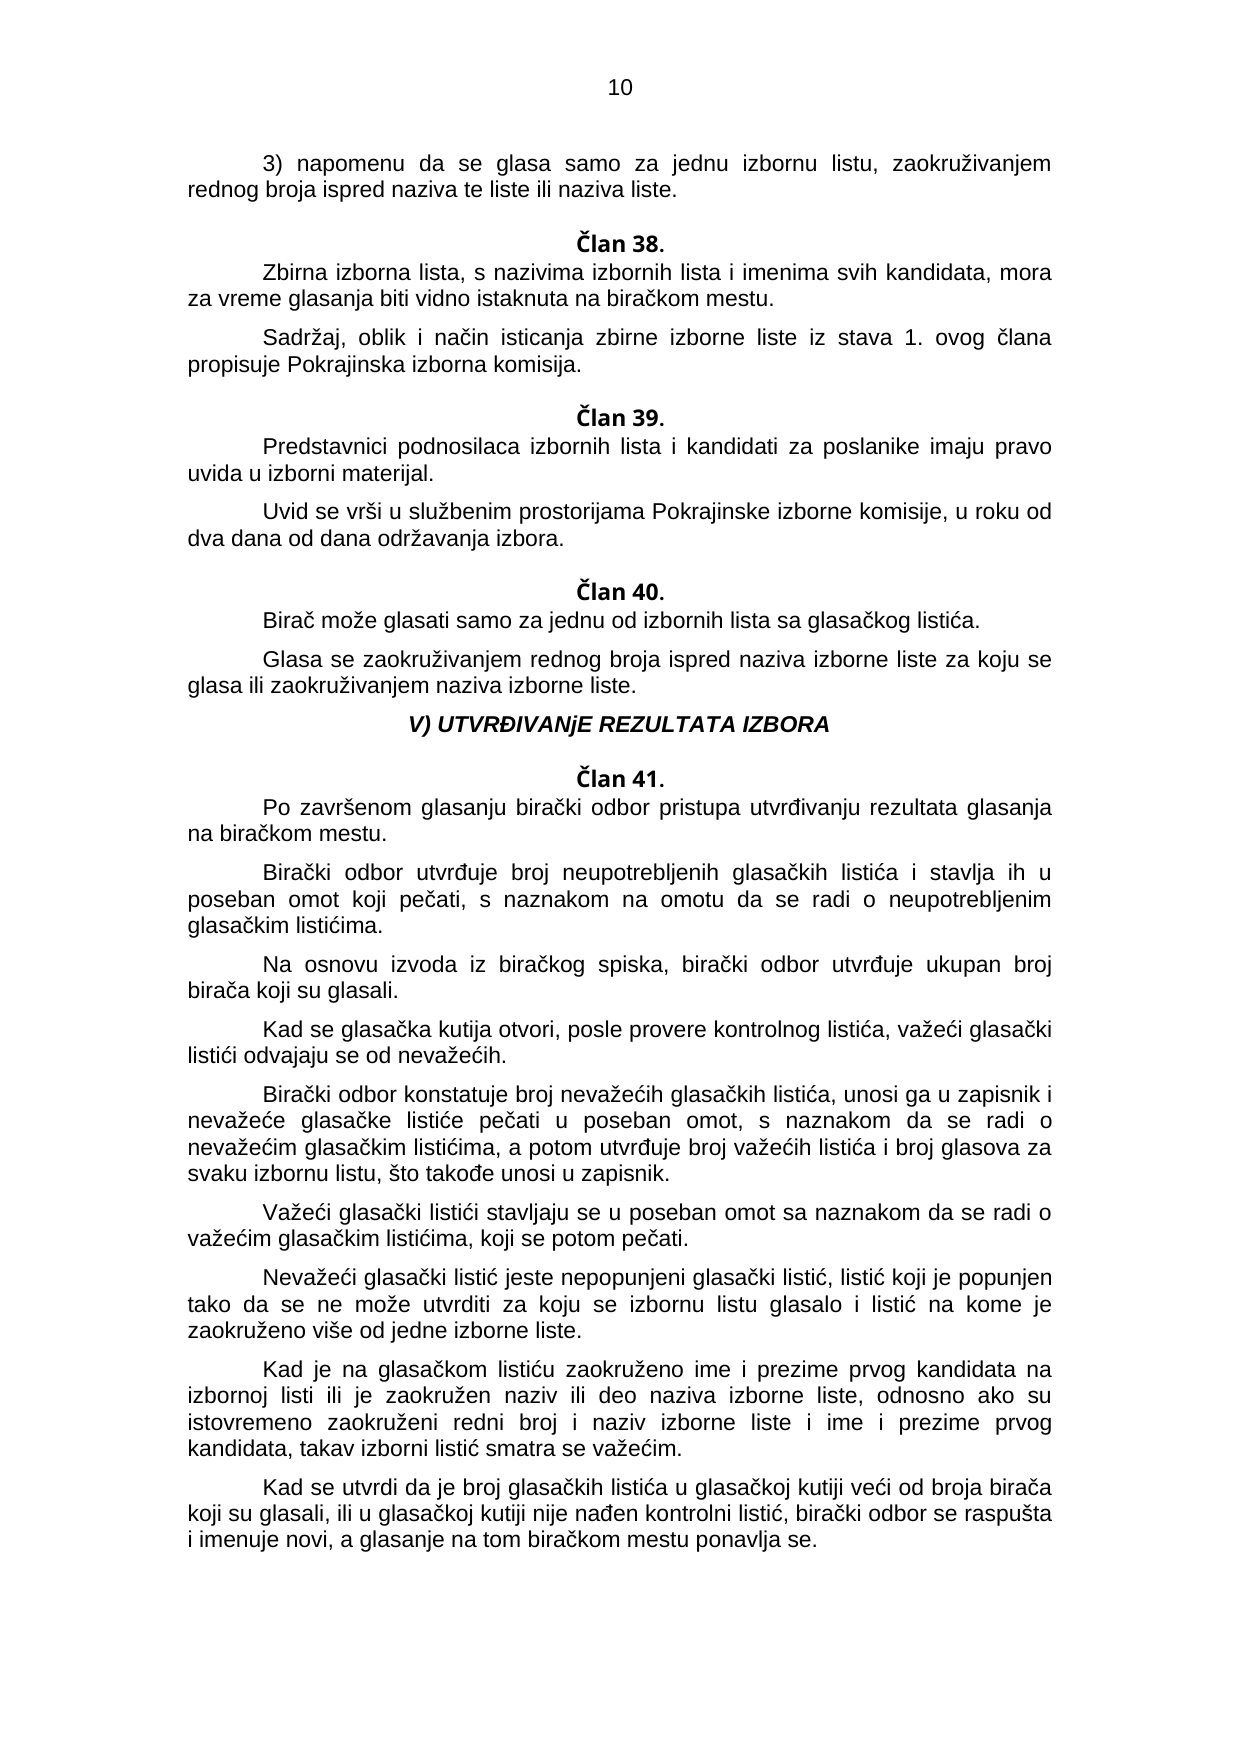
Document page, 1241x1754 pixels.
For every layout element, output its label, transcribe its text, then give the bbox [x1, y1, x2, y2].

text Uvid se vrši u službenim prostorijama Pokrajinske izborne komisije, u roku od dva dana od dana održavanja izbora. [187, 498, 1053, 551]
text Kad je na glasačkom listiću zaokruženo ime i prezime prvog kandidata na izbornoj listi ili je zaokružen naziv ili deo naziva izborne liste, odnosno ako su istovremeno zaokruženi redni broj i naziv izborne liste i ime i prezime prvog kandidata, takav izborni listić smatra se važećim. [187, 1356, 1053, 1461]
text Član 41. [262, 763, 978, 794]
text 3) napomenu da se glasa samo za jednu izbornu listu, zaokruživanjem rednog broja ispred naziva te liste ili naziva liste. [187, 150, 1053, 203]
text Kad se utvrdi da je broj glasačkih listića u glasačkoj kutiji veći od broja birača koji su glasali, ili u glasačkoj kutiji nije nađen kontrolni listić, birački odbor se raspušta i imenuje novi, a glasanje na tom biračkom mestu ponavlja se. [187, 1474, 1053, 1553]
text Birački odbor konstatuje broj nevažećih glasačkih listića, unosi ga u zapisnik i nevažeće glasačke listiće pečati u poseban omot, s naznakom da se radi o nevažećim glasačkim listićima, a potom utvrđuje broj važećih listića i broj glasova za svaku izbornu listu, što takođe unosi u zapisnik. [187, 1081, 1053, 1187]
text Na osnovu izvoda iz biračkog spiska, birački odbor utvrđuje ukupan broj birača koji su glasali. [187, 951, 1053, 1003]
text Glasa se zaokruživanjem rednog broja ispred naziva izborne liste za koju se glasa ili zaokruživanjem naziva izborne liste. [187, 646, 1053, 699]
text Nevažeći glasački listić jeste nepopunjeni glasački listić, listić koji je popunjen tako da se ne može utvrditi za koju se izbornu listu glasalo i listić na kome je zaokruženo više od jedne izborne liste. [187, 1264, 1053, 1343]
text Član 38. [262, 228, 978, 259]
text Birač može glasati samo za jednu od izbornih lista sa glasačkog listića. [187, 607, 1053, 634]
text Predstavnici podnosilaca izbornih lista i kandidati za poslanike imaju pravo uvida u izborni materijal. [187, 433, 1053, 486]
text Sadržaj, oblik i način isticanja zbirne izborne liste iz stava 1. ovog člana propisuje Pokrajinska izborna komisija. [187, 324, 1053, 377]
text Član 40. [262, 576, 978, 607]
text Birački odbor utvrđuje broj neupotrebljenih glasačkih listića i stavlja ih u poseban omot koji pečati, s naznakom na omotu da se radi o neupotrebljenim glasačkim listićima. [187, 859, 1053, 938]
text Zbirna izborna lista, s nazivima izbornih lista i imenima svih kandidata, mora za vreme glasanja biti vidno istaknuta na biračkom mestu. [187, 259, 1053, 312]
text Kad se glasačka kutija otvori, posle provere kontrolnog listića, važeći glasački listići odvajaju se od nevažećih. [187, 1016, 1053, 1069]
text Važeći glasački listići stavljaju se u poseban omot sa naznakom da se radi o važećim glasačkim listićima, koji se potom pečati. [187, 1199, 1053, 1252]
text Po završenom glasanju birački odbor pristupa utvrđivanju rezultata glasanja na biračkom mestu. [187, 794, 1053, 847]
text Član 39. [262, 402, 978, 433]
text V) UTVRĐIVANjE REZULTATA IZBORA [187, 711, 1053, 738]
